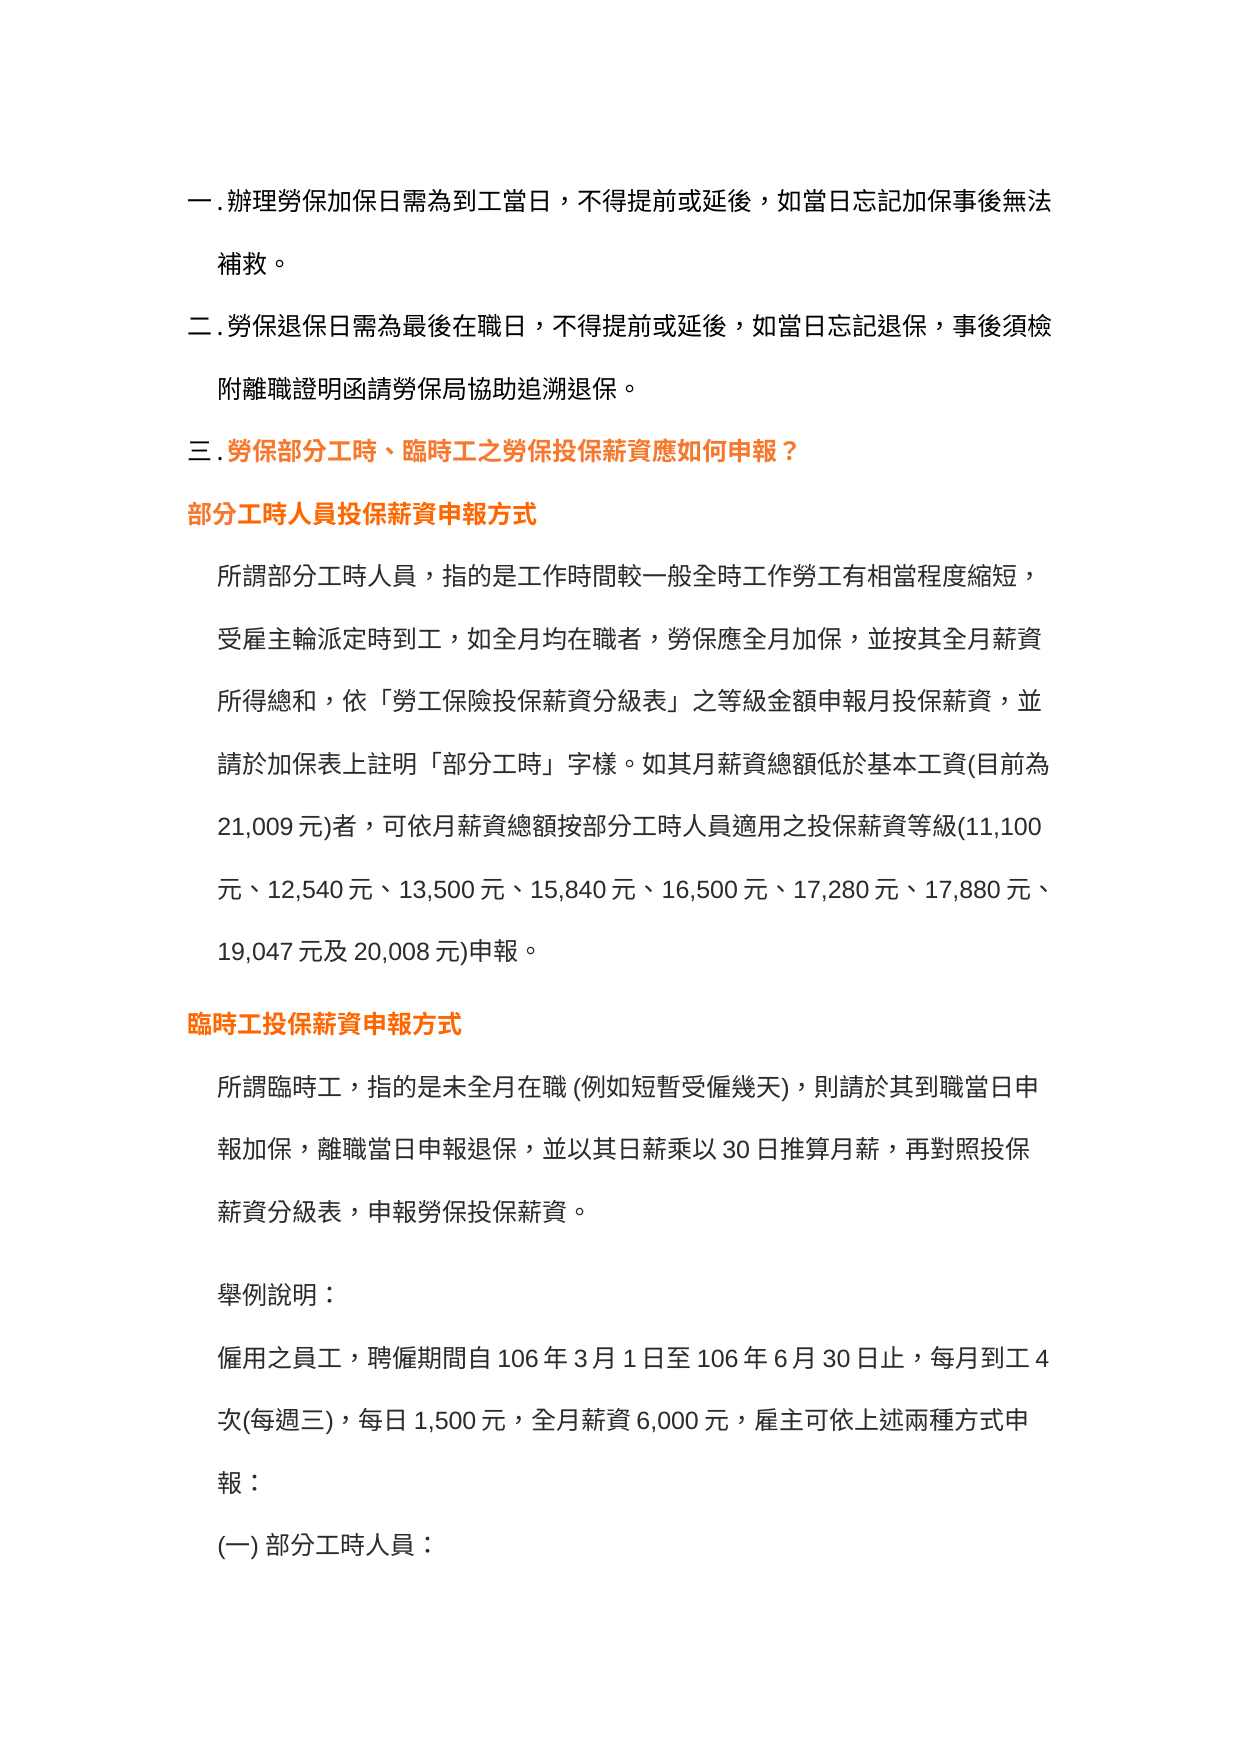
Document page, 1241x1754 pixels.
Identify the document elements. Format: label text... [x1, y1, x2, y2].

text 部分工時人員投保薪資申報方式 所謂部分工時人員，指的是工作時間較一般全時工作勞工有相當程度縮短，受雇主輪派定時到工，如全月均在職者，勞保應全月加保，並按其全月薪資所得總和，依「勞工保險投保薪資分級表」之等級金額申報月投保薪資，並請於加保表上註明「部分工時」字樣。如其月薪資總額低於基本工資(目前為21,009元)者，可依月薪資總額按部分工時人員適用之投保薪資等級(11,100元、12,540元、13,500元、15,840元、16,500元、17,280元、17,880元、19,047元及20,008元)申報。 [187, 471, 1053, 971]
text 三.勞保部分工時、臨時工之勞保投保薪資應如何申報？ [187, 408, 1053, 471]
text 一.辦理勞保加保日需為到工當日，不得提前或延後，如當日忘記加保事後無法補救。 [187, 158, 1053, 283]
text 舉例說明： 僱用之員工，聘僱期間自106年3月1日至106年6月30日止，每月到工4次(每週三)，每日1,500元，全月薪資6,000元，雇主可依上述兩種方式申報： (一) 部分工時人員： 以全月方式計算投保薪資及保險費，雇主應於106年3月1日當日申報加保，並以全月薪資6,000元填報投保薪資，勞保局會依「勞工保險投保薪資分級表」歸級為11,100元，雇主並應於106年6月30日申報退保。 (二) 臨時工： 以日薪方式計算投保薪資及保險費，員工每月到工4日（如每週三上工），則雇主分別於其到工當日申報加、退保（每月申報4次），並以日薪1,500元換算月薪（按日薪1,500元×30日=45,000元），投保薪資應申報為45,800元，保險費則每月計收4日。 [217, 1252, 1053, 1564]
text 二.勞保退保日需為最後在職日，不得提前或延後，如當日忘記退保，事後須檢附離職證明函請勞保局協助追溯退保。 [187, 283, 1053, 408]
text 臨時工投保薪資申報方式 所謂臨時工，指的是未全月在職 (例如短暫受僱幾天)，則請於其到職當日申報加保，離職當日申報退保，並以其日薪乘以30日推算月薪，再對照投保薪資分級表，申報勞保投保薪資。 [187, 981, 1053, 1231]
